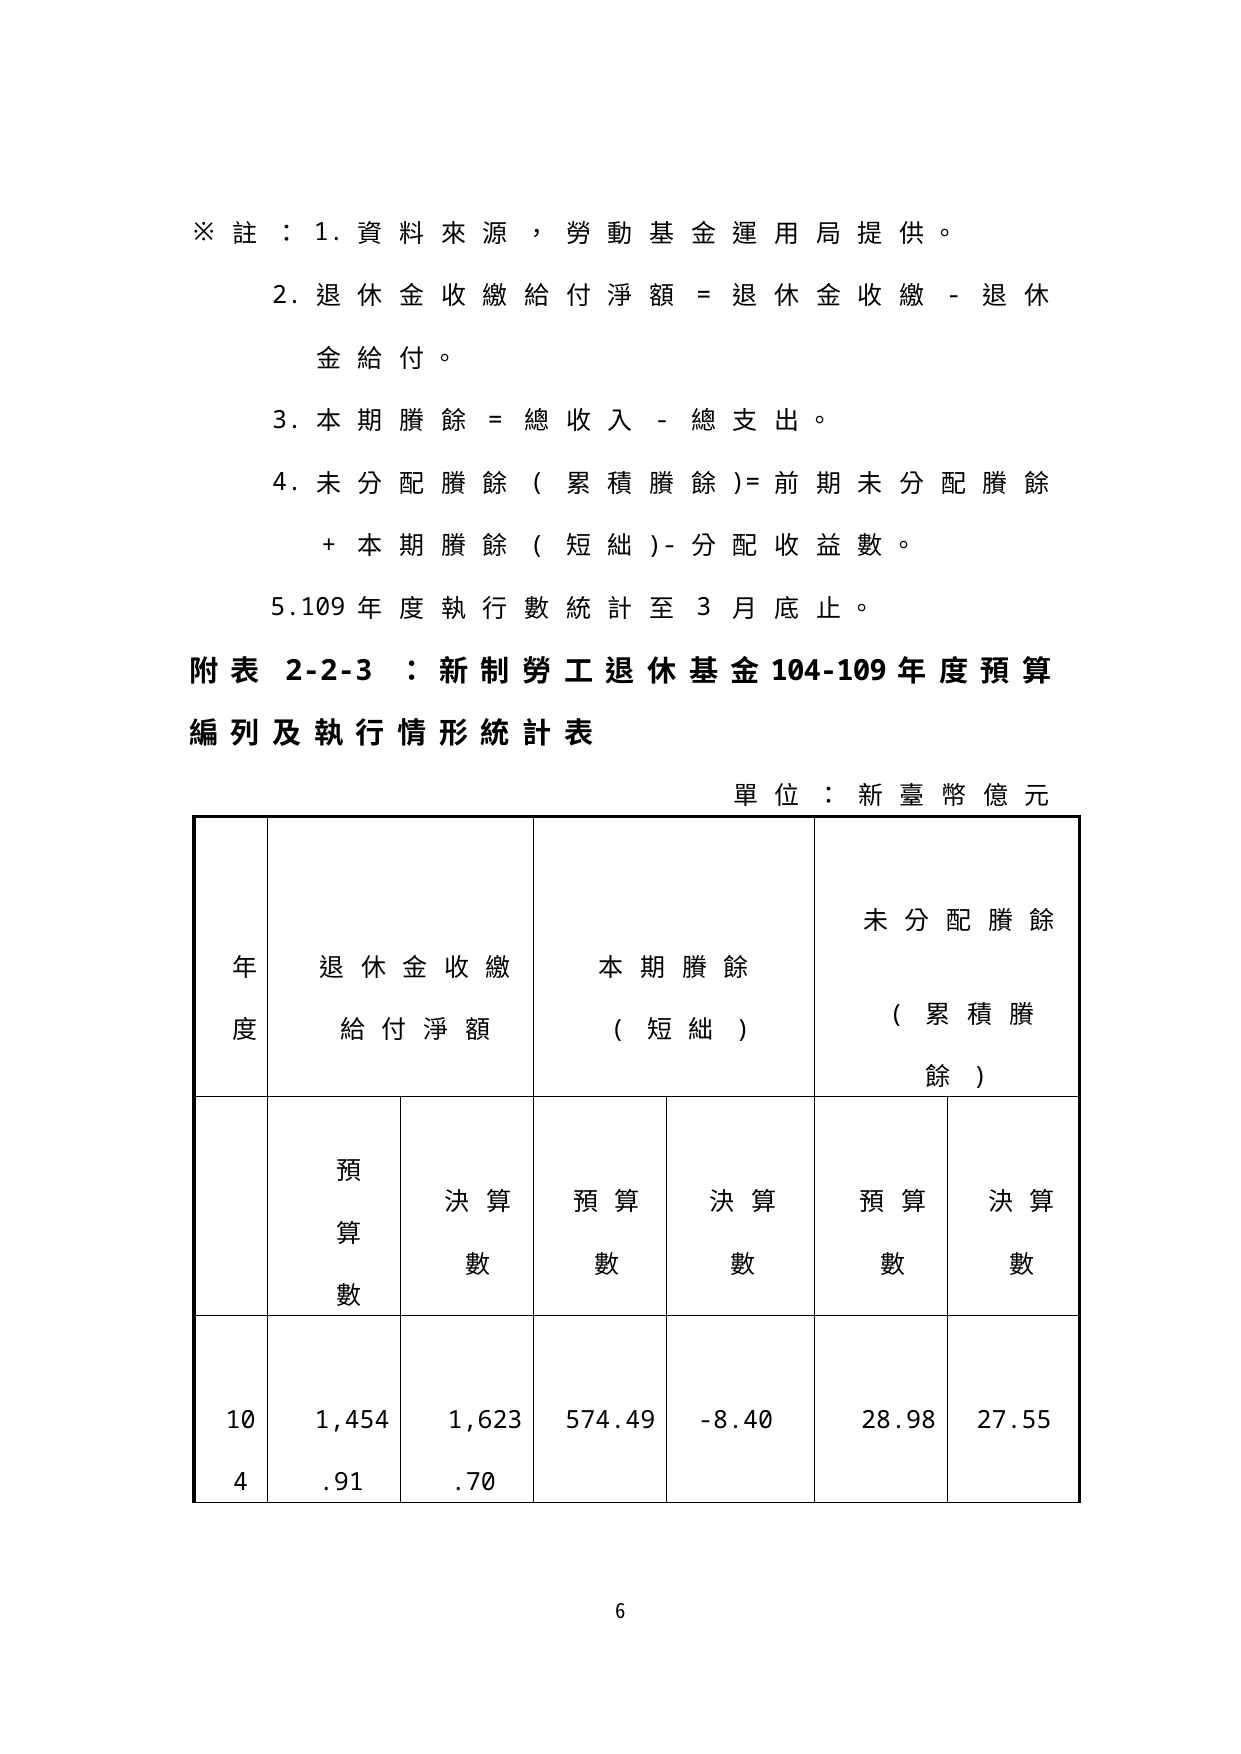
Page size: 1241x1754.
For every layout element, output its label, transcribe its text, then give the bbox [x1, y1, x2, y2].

text 3.本期賸餘=總收入-總支出。 [257, 377, 1058, 439]
table_cell 預算數 [534, 1097, 666, 1314]
table_cell 1,454.91 [268, 1316, 400, 1502]
text 4.未分配賸餘(累積賸餘)=前期未分配賸餘+本期賸餘(短絀)-分配收益數。 [257, 439, 1058, 564]
text 2.退休金收繳給付淨額=退休金收繳-退休金給付。 [257, 252, 1058, 377]
table_header 年度 [196, 818, 267, 1096]
table_cell [196, 1097, 267, 1314]
table_cell 27.55 [948, 1316, 1078, 1502]
table_cell 預算數 [815, 1097, 947, 1314]
table_cell 預算數 [268, 1097, 400, 1314]
table_header 未分配賸餘 (累積賸餘) [815, 818, 1078, 1096]
table_cell 574.49 [534, 1316, 666, 1502]
table_cell 1,623.70 [401, 1316, 533, 1502]
table_cell 決算數 [948, 1097, 1078, 1314]
text 5.109年度執行數統計至3月底止。 [256, 564, 1058, 627]
table_cell 28.98 [815, 1316, 947, 1502]
table_header 退休金收繳給付淨額 [268, 818, 533, 1096]
table_cell 決算數 [667, 1097, 814, 1314]
text ※註：1.資料來源，勞動基金運用局提供。 [183, 189, 1058, 252]
table_cell 決算數 [401, 1097, 533, 1314]
table_cell 104 [196, 1316, 267, 1502]
table_header 本期賸餘(短絀) [534, 818, 814, 1096]
text 單位：新臺幣億元 [241, 752, 1058, 814]
table_cell -8.40 [667, 1316, 814, 1502]
text 附表2-2-3：新制勞工退休基金104-109年度預算編列及執行情形統計表 [183, 627, 1058, 752]
